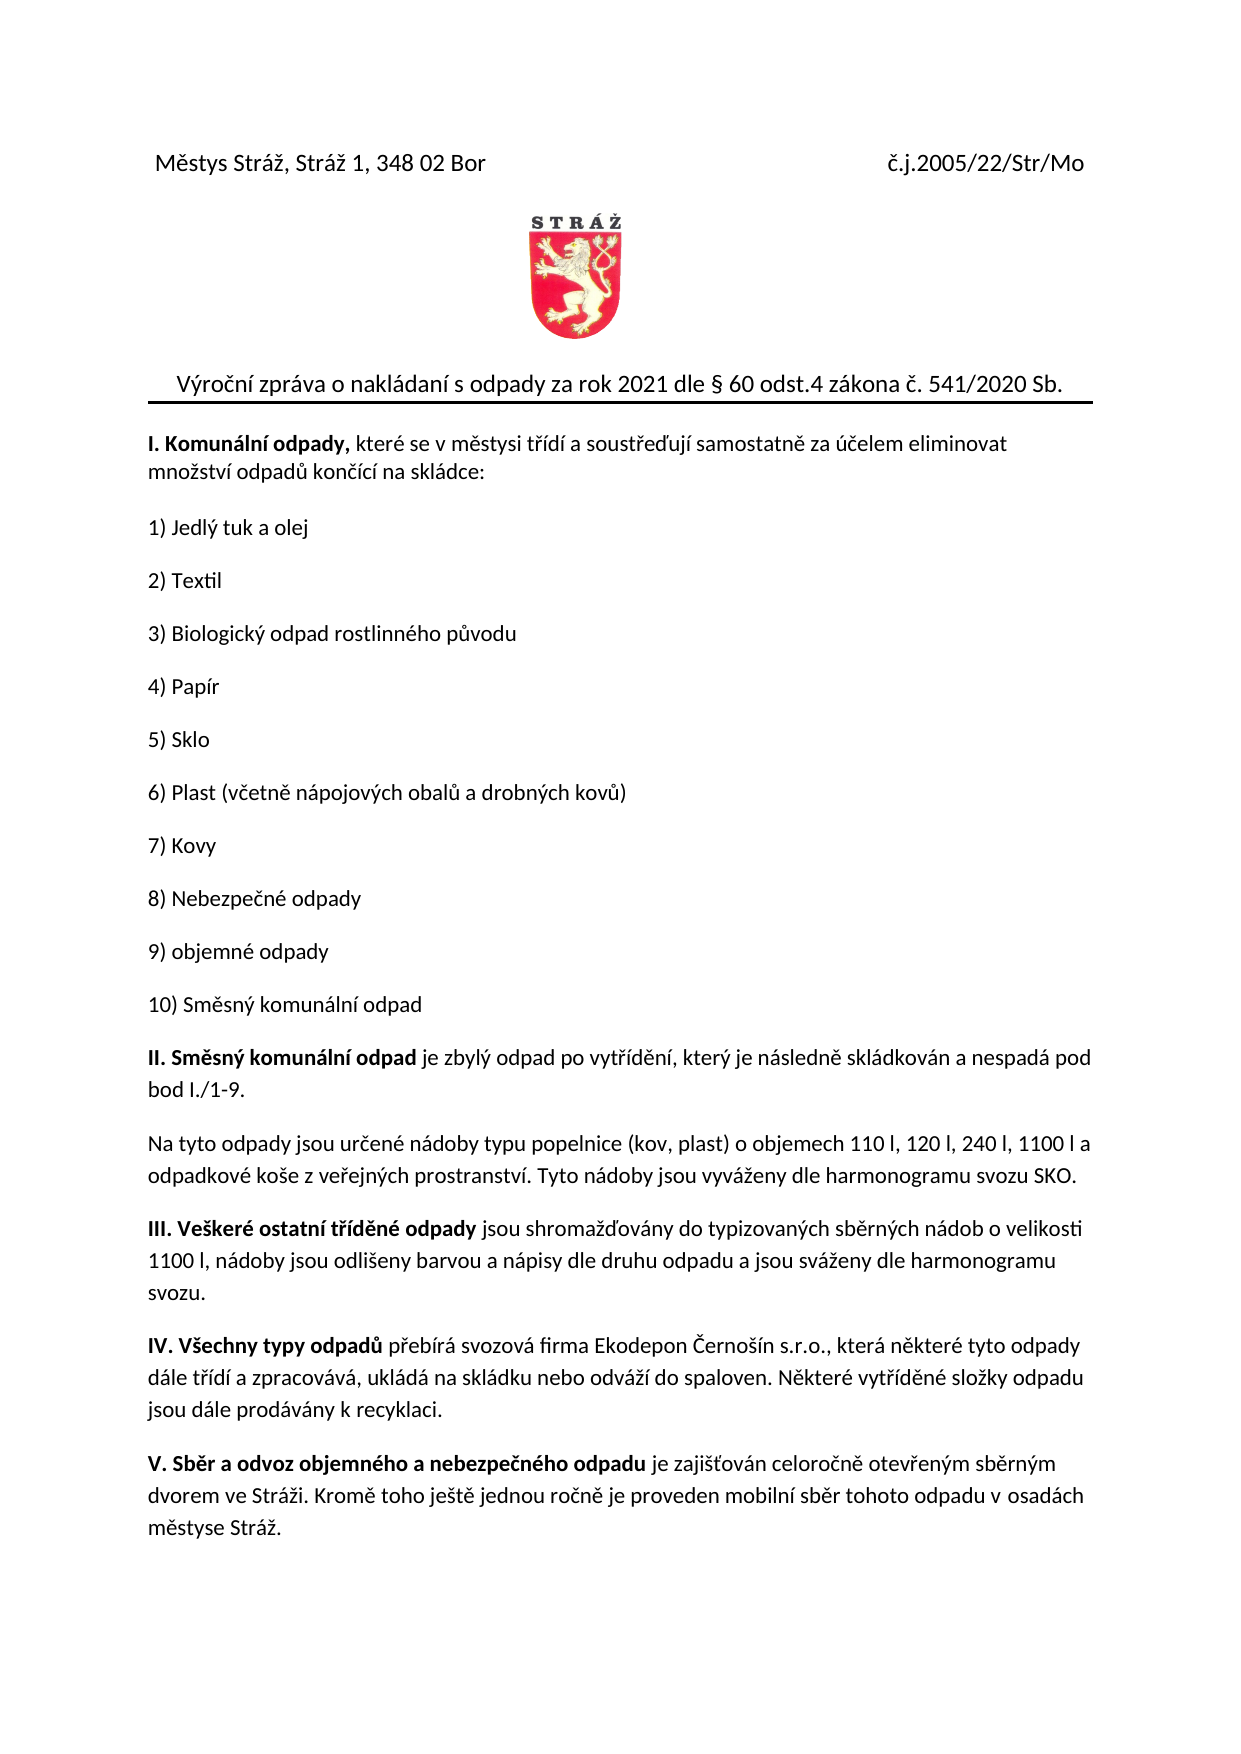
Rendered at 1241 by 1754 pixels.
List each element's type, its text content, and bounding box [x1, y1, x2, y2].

text 7) Kovy [148, 831, 1093, 859]
text Na tyto odpady jsou určené nádoby typu popelnice (kov, plast) o objemech 110 l, 120 l, 240 l, 1100 l a odpadkové koše z veřejných prostranství. Tyto nádoby jsou vyváženy dle harmonogramu svozu SKO. [148, 1129, 1093, 1189]
text Městys Stráž, Stráž 1, 348 02 Bor č.j.2005/22/Str/Mo [148, 148, 1093, 178]
text 9) objemné odpady [148, 937, 1093, 965]
text III. Veškeré ostatní tříděné odpady jsou shromažďovány do typizovaných sběrných nádob o velikosti 1100 l, nádoby jsou odlišeny barvou a nápisy dle druhu odpadu a jsou sváženy dle harmonogramu svozu. [148, 1214, 1093, 1306]
text 6) Plast (včetně nápojových obalů a drobných kovů) [148, 778, 1093, 806]
text 5) Sklo [148, 725, 1093, 753]
text 2) Textil [148, 566, 1093, 594]
text V. Sběr a odvoz objemného a nebezpečného odpadu je zajišťován celoročně otevřeným sběrným dvorem ve Stráži. Kromě toho ještě jednou ročně je proveden mobilní sběr tohoto odpadu v osadách městyse Stráž. [148, 1449, 1093, 1541]
text IV. Všechny typy odpadů přebírá svozová firma Ekodepon Černošín s.r.o., která některé tyto odpady dále třídí a zpracovává, ukládá na skládku nebo odváží do spaloven. Některé vytříděné složky odpadu jsou dále prodávány k recyklaci. [148, 1331, 1093, 1424]
text 8) Nebezpečné odpady [148, 884, 1093, 912]
text 10) Směsný komunální odpad [148, 990, 1093, 1018]
text množství odpadů končící na skládce: [148, 457, 1093, 485]
text Výroční zpráva o nakládaní s odpady za rok 2021 dle § 60 odst.4 zákona č. 541/2020 Sb. [148, 368, 1093, 401]
text II. Směsný komunální odpad je zbylý odpad po vytřídění, který je následně skládkován a nespadá pod bod I./1-9. [148, 1043, 1093, 1104]
text 4) Papír [148, 672, 1093, 700]
text 1) Jedlý tuk a olej [148, 513, 1093, 541]
text I. Komunální odpady, které se v městysi třídí a soustřeďují samostatně za účelem eliminovat [148, 429, 1093, 457]
text 3) Biologický odpad rostlinného původu [148, 619, 1093, 647]
